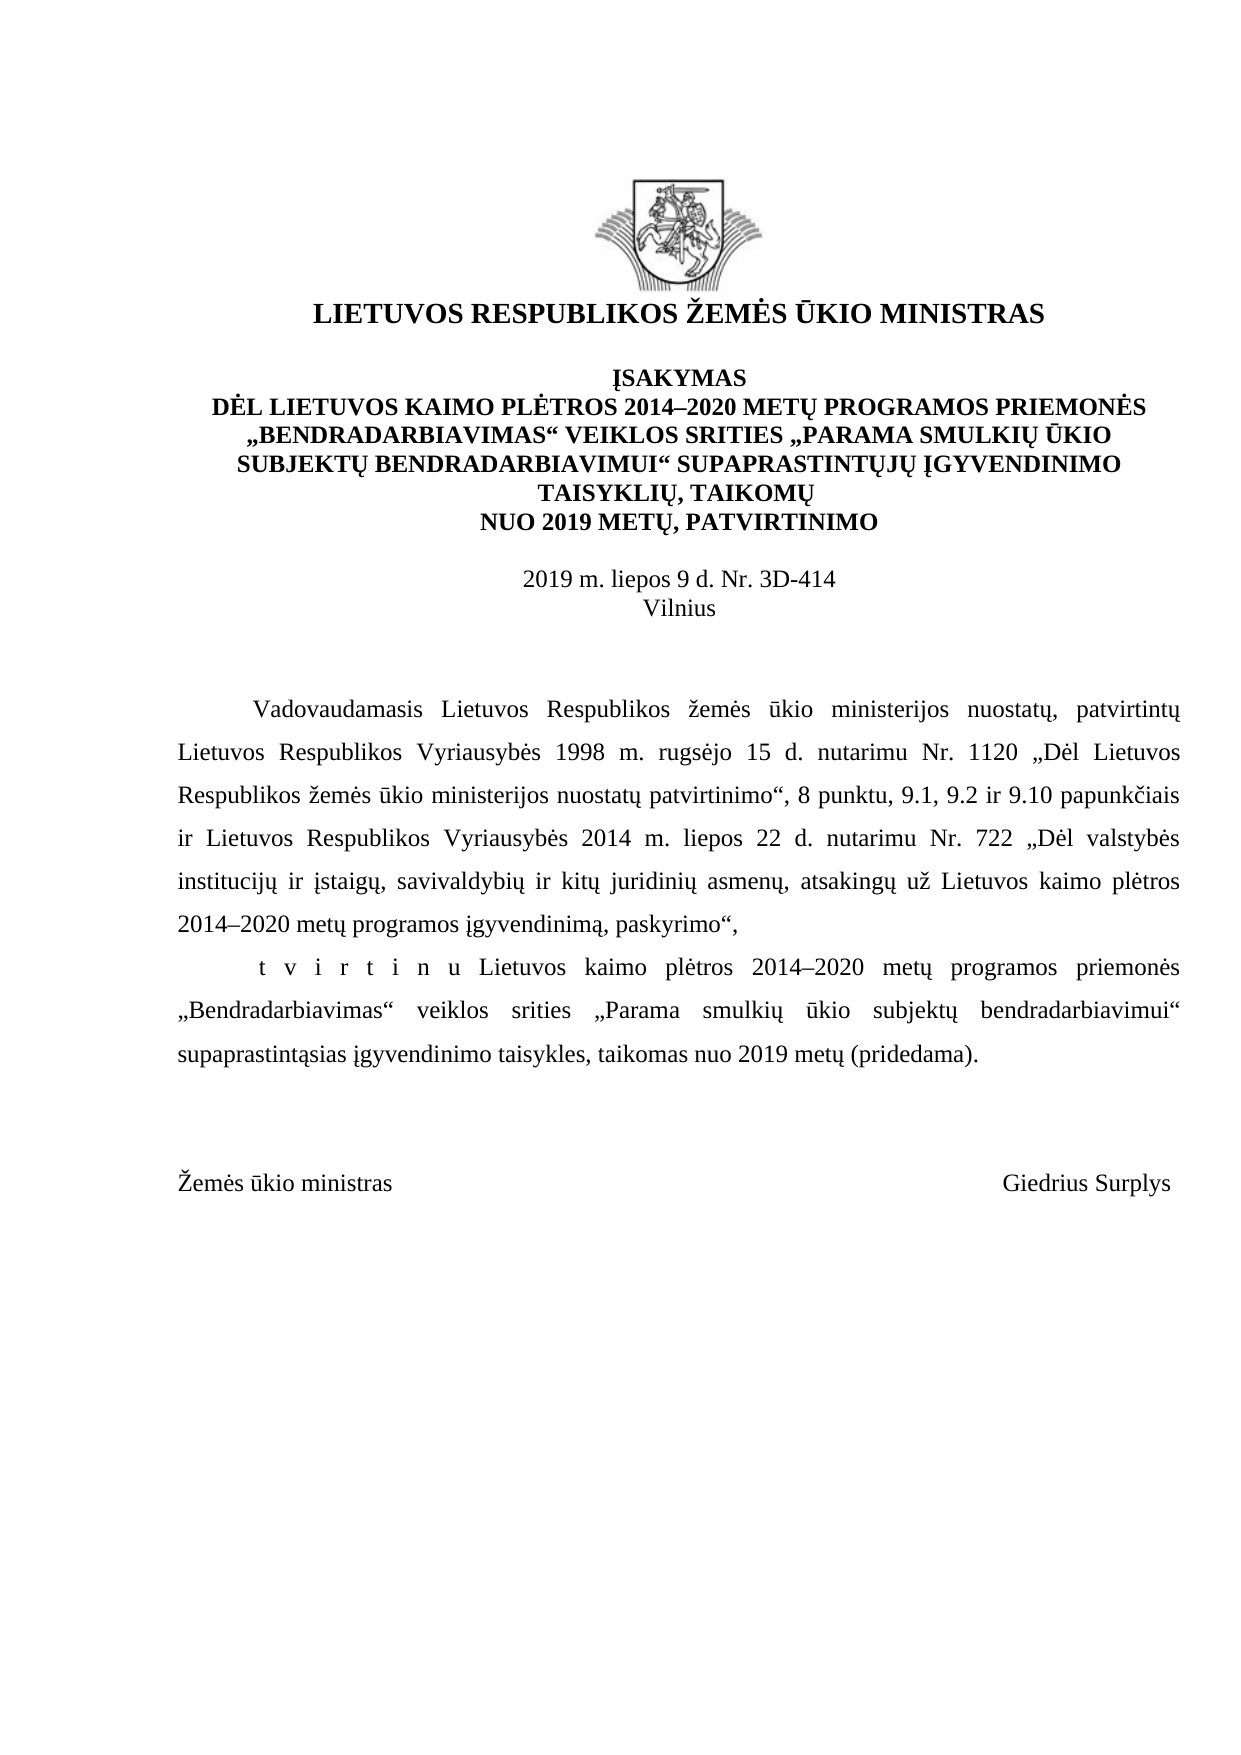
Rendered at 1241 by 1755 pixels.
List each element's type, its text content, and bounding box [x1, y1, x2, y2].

text DĖL LIETUVOS KAIMO PLĖTROS 2014–2020 METŲ PROGRAMOS PRIEMONĖS „BENDRADARBIAVIMAS“ VEIKLOS SRITIES „PARAMA SMULKIŲ ŪKIO SUBJEKTŲ BENDRADARBIAVIMUI“ SUPAPRASTINTŲJŲ ĮGYVENDINIMO TAISYKLIŲ, TAIKOMŲ [177, 392, 1181, 507]
text t v i r t i n u Lietuvos kaimo plėtros 2014–2020 metų programos priemonės „Bendradarbiavimas“ veiklos srities „Parama smulkių ūkio subjektų bendradarbiavimui“ supaprastintąsias įgyvendinimo taisykles, taikomas nuo 2019 metų (pridedama). [177, 952, 1181, 1067]
text ĮSAKYMAS [177, 363, 1181, 392]
text LIETUVOS RESPUBLIKOS ŽEMĖS ŪKIO MINISTRAS [177, 296, 1181, 329]
text Vilnius [177, 593, 1181, 622]
text NUO 2019 METŲ, PATVIRTINIMO [177, 507, 1181, 536]
text Žemės ūkio ministras Giedrius Surplys [177, 1168, 1181, 1197]
text 2019 m. liepos 9 d. Nr. 3D-414 [177, 564, 1181, 593]
text Vadovaudamasis Lietuvos Respublikos žemės ūkio ministerijos nuostatų, patvirtintų Lietuvos Respublikos Vyriausybės 1998 m. rugsėjo 15 d. nutarimu Nr. 1120 „Dėl Lietuvos Respublikos žemės ūkio ministerijos nuostatų patvirtinimo“, 8 punktu, 9.1, 9.2 ir 9.10 papunkčiais ir Lietuvos Respublikos Vyriausybės 2014 m. liepos 22 d. nutarimu Nr. 722 „Dėl valstybės institucijų ir įstaigų, savivaldybių ir kitų juridinių asmenų, atsakingų už Lietuvos kaimo plėtros 2014–2020 metų programos įgyvendinimą, paskyrimo“, [177, 694, 1181, 938]
